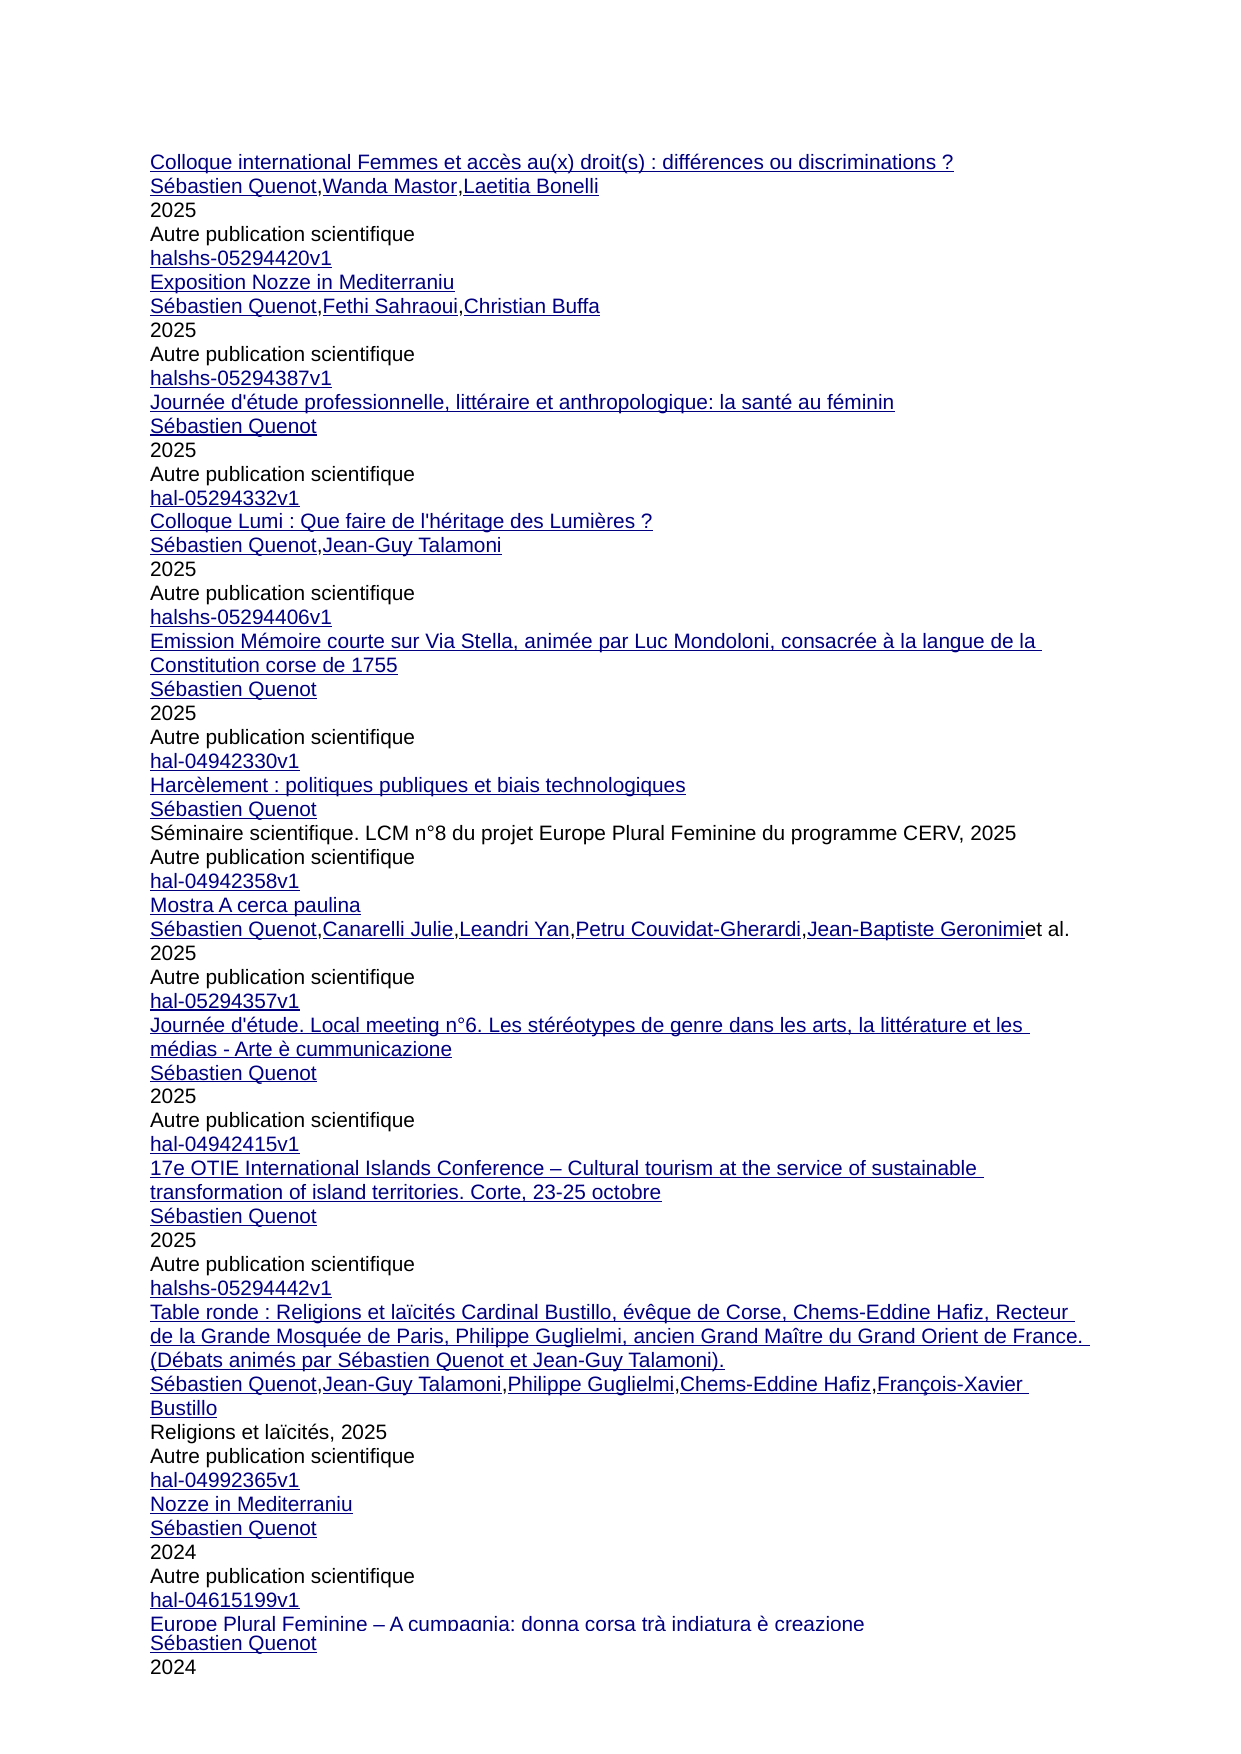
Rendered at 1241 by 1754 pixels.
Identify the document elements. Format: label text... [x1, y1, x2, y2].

table_cell 17e OTIE International Islands Conference – Cultural tourism at the service of sustainable transformation of island territories. Corte, 23-25 octobre Sébastien Quenot 2025 Autre publication scientifique halshs-05294442v1 [150, 1156, 1090, 1300]
table_cell Harcèlement : politiques publiques et biais technologiques Sébastien Quenot Séminaire scientifique. LCM n°8 du projet Europe Plural Feminine du programme CERV, 2025 Autre publication scientifique hal-04942358v1 [150, 773, 1090, 893]
table_cell Nozze in Mediterraniu Sébastien Quenot 2024 Autre publication scientifique hal-04615199v1 [150, 1492, 1090, 1611]
table_cell (Débats animés par Sébastien Quenot et Jean-Guy Talamoni). Sébastien Quenot,Jean-Guy Talamoni,Philippe Guglielmi,Chems-Eddine Hafiz,François-Xavier Bustillo Religions et laïcités, 2025 Autre publication scientifique hal-04992365v1 [150, 1346, 1090, 1492]
table_cell Table ronde : Religions et laïcités Cardinal Bustillo, évêque de Corse, Chems-Eddine Hafiz, Recteur de la Grande Mosquée de Paris, Philippe Guglielmi, ancien Grand Maître du Grand Orient de France. [150, 1300, 1090, 1345]
table_cell Colloque international Femmes et accès au(x) droit(s) : différences ou discriminations ? Sébastien Quenot,Wanda Mastor,Laetitia Bonelli 2025 Autre publication scientifique halshs-05294420v1 [150, 150, 1090, 270]
table_cell Mostra A cerca paulina Sébastien Quenot,Canarelli Julie,Leandri Yan,Petru Couvidat-Gherardi,Jean-Baptiste Geronimiet al. 2025 Autre publication scientifique hal-05294357v1 [150, 893, 1090, 1012]
table_cell Exposition Nozze in Mediterraniu Sébastien Quenot,Fethi Sahraoui,Christian Buffa 2025 Autre publication scientifique halshs-05294387v1 [150, 270, 1090, 389]
table_cell Europe Plural Feminine – A cumpagnia: donna corsa trà indiatura è creazione Sébastien Quenot 2024 [150, 1611, 1090, 1679]
table_cell Emission Mémoire courte sur Via Stella, animée par Luc Mondoloni, consacrée à la langue de la Constitution corse de 1755 Sébastien Quenot 2025 Autre publication scientifique hal-04942330v1 [150, 629, 1090, 773]
table_cell Journée d'étude. Local meeting n°6. Les stéréotypes de genre dans les arts, la littérature et les médias - Arte è cummunicazione Sébastien Quenot 2025 Autre publication scientifique hal-04942415v1 [150, 1013, 1090, 1156]
table_cell Colloque Lumi : Que faire de l'héritage des Lumières ? Sébastien Quenot,Jean-Guy Talamoni 2025 Autre publication scientifique halshs-05294406v1 [150, 509, 1090, 629]
table_cell Journée d'étude professionnelle, littéraire et anthropologique: la santé au féminin Sébastien Quenot 2025 Autre publication scientifique hal-05294332v1 [150, 390, 1090, 509]
